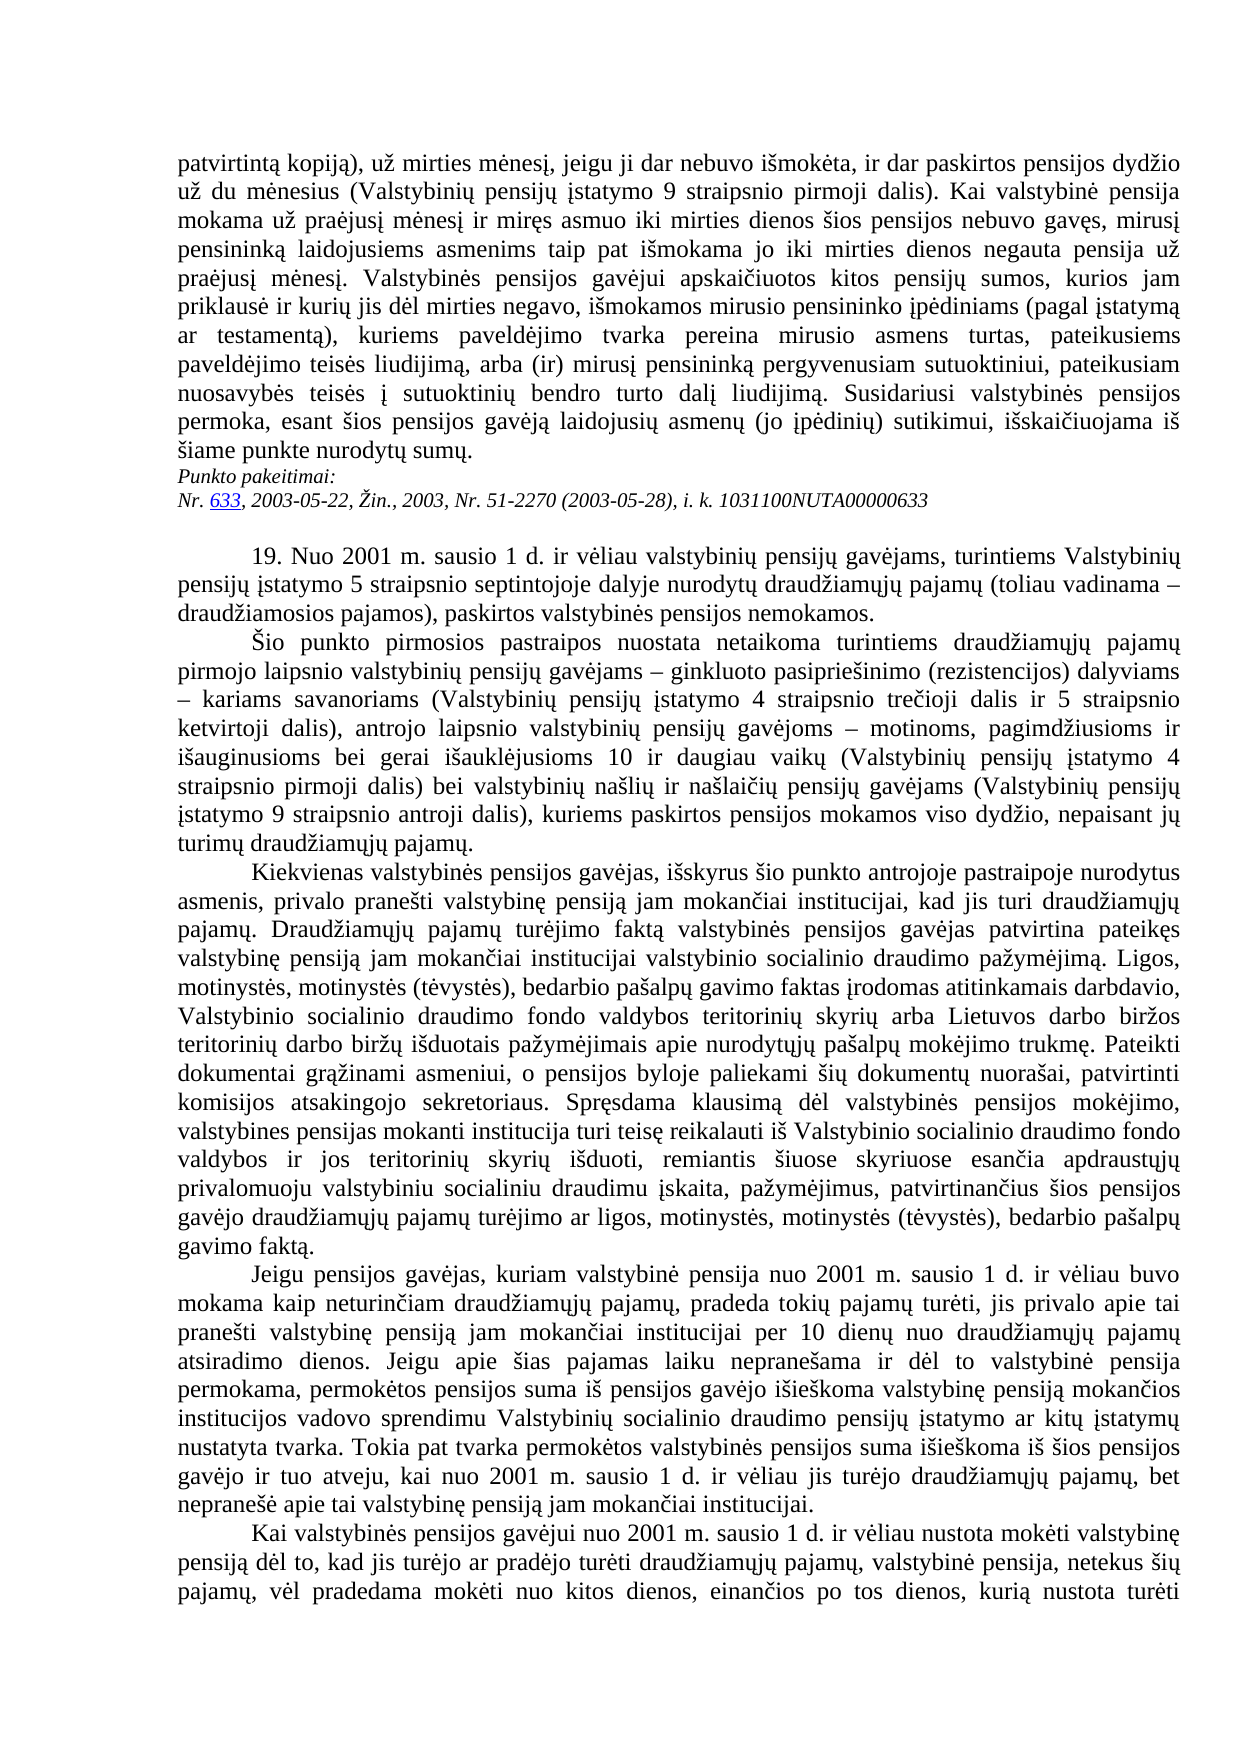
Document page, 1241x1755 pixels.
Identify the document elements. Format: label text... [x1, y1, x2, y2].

text Nr. 633, 2003-05-22, Žin., 2003, Nr. 51-2270 (2003-05-28), i. k. 1031100NUTA00000633 [177, 488, 1181, 512]
text Šio punkto pirmosios pastraipos nuostata netaikoma turintiems draudžiamųjų pajamų pirmojo laipsnio valstybinių pensijų gavėjams – ginkluoto pasipriešinimo (rezistencijos) dalyviams – kariams savanoriams (Valstybinių pensijų įstatymo 4 straipsnio trečioji dalis ir 5 straipsnio ketvirtoji dalis), antrojo laipsnio valstybinių pensijų gavėjoms – motinoms, pagimdžiusioms ir išauginusioms bei gerai išauklėjusioms 10 ir daugiau vaikų (Valstybinių pensijų įstatymo 4 straipsnio pirmoji dalis) bei valstybinių našlių ir našlaičių pensijų gavėjams (Valstybinių pensijų įstatymo 9 straipsnio antroji dalis), kuriems paskirtos pensijos mokamos viso dydžio, nepaisant jų turimų draudžiamųjų pajamų. [177, 627, 1181, 857]
text Kiekvienas valstybinės pensijos gavėjas, išskyrus šio punkto antrojoje pastraipoje nurodytus asmenis, privalo pranešti valstybinę pensiją jam mokančiai institucijai, kad jis turi draudžiamųjų pajamų. Draudžiamųjų pajamų turėjimo faktą valstybinės pensijos gavėjas patvirtina pateikęs valstybinę pensiją jam mokančiai institucijai valstybinio socialinio draudimo pažymėjimą. Ligos, motinystės, motinystės (tėvystės), bedarbio pašalpų gavimo faktas įrodomas atitinkamais darbdavio, Valstybinio socialinio draudimo fondo valdybos teritorinių skyrių arba Lietuvos darbo biržos teritorinių darbo biržų išduotais pažymėjimais apie nurodytųjų pašalpų mokėjimo trukmę. Pateikti dokumentai grąžinami asmeniui, o pensijos byloje paliekami šių dokumentų nuorašai, patvirtinti komisijos atsakingojo sekretoriaus. Spręsdama klausimą dėl valstybinės pensijos mokėjimo, valstybines pensijas mokanti institucija turi teisę reikalauti iš Valstybinio socialinio draudimo fondo valdybos ir jos teritorinių skyrių išduoti, remiantis šiuose skyriuose esančia apdraustųjų privalomuoju valstybiniu socialiniu draudimu įskaita, pažymėjimus, patvirtinančius šios pensijos gavėjo draudžiamųjų pajamų turėjimo ar ligos, motinystės, motinystės (tėvystės), bedarbio pašalpų gavimo faktą. [177, 857, 1181, 1259]
text Kai valstybinės pensijos gavėjui nuo 2001 m. sausio 1 d. ir vėliau nustota mokėti valstybinę pensiją dėl to, kad jis turėjo ar pradėjo turėti draudžiamųjų pajamų, valstybinė pensija, netekus šių pajamų, vėl pradedama mokėti nuo kitos dienos, einančios po tos dienos, kurią nustota turėti [177, 1518, 1181, 1604]
text Jeigu pensijos gavėjas, kuriam valstybinė pensija nuo 2001 m. sausio 1 d. ir vėliau buvo mokama kaip neturinčiam draudžiamųjų pajamų, pradeda tokių pajamų turėti, jis privalo apie tai pranešti valstybinę pensiją jam mokančiai institucijai per 10 dienų nuo draudžiamųjų pajamų atsiradimo dienos. Jeigu apie šias pajamas laiku nepranešama ir dėl to valstybinė pensija permokama, permokėtos pensijos suma iš pensijos gavėjo išieškoma valstybinę pensiją mokančios institucijos vadovo sprendimu Valstybinių socialinio draudimo pensijų įstatymo ar kitų įstatymų nustatyta tvarka. Tokia pat tvarka permokėtos valstybinės pensijos suma išieškoma iš šios pensijos gavėjo ir tuo atveju, kai nuo 2001 m. sausio 1 d. ir vėliau jis turėjo draudžiamųjų pajamų, bet nepranešė apie tai valstybinę pensiją jam mokančiai institucijai. [177, 1259, 1181, 1518]
text patvirtintą kopiją), už mirties mėnesį, jeigu ji dar nebuvo išmokėta, ir dar paskirtos pensijos dydžio už du mėnesius (Valstybinių pensijų įstatymo 9 straipsnio pirmoji dalis). Kai valstybinė pensija mokama už praėjusį mėnesį ir miręs asmuo iki mirties dienos šios pensijos nebuvo gavęs, mirusį pensininką laidojusiems asmenims taip pat išmokama jo iki mirties dienos negauta pensija už praėjusį mėnesį. Valstybinės pensijos gavėjui apskaičiuotos kitos pensijų sumos, kurios jam priklausė ir kurių jis dėl mirties negavo, išmokamos mirusio pensininko įpėdiniams (pagal įstatymą ar testamentą), kuriems paveldėjimo tvarka pereina mirusio asmens turtas, pateikusiems paveldėjimo teisės liudijimą, arba (ir) mirusį pensininką pergyvenusiam sutuoktiniui, pateikusiam nuosavybės teisės į sutuoktinių bendro turto dalį liudijimą. Susidariusi valstybinės pensijos permoka, esant šios pensijos gavėją laidojusių asmenų (jo įpėdinių) sutikimui, išskaičiuojama iš šiame punkte nurodytų sumų. [177, 148, 1181, 464]
text Punkto pakeitimai: [177, 464, 1181, 488]
text 19. Nuo 2001 m. sausio 1 d. ir vėliau valstybinių pensijų gavėjams, turintiems Valstybinių pensijų įstatymo 5 straipsnio septintojoje dalyje nurodytų draudžiamųjų pajamų (toliau vadinama – draudžiamosios pajamos), paskirtos valstybinės pensijos nemokamos. [177, 541, 1181, 627]
